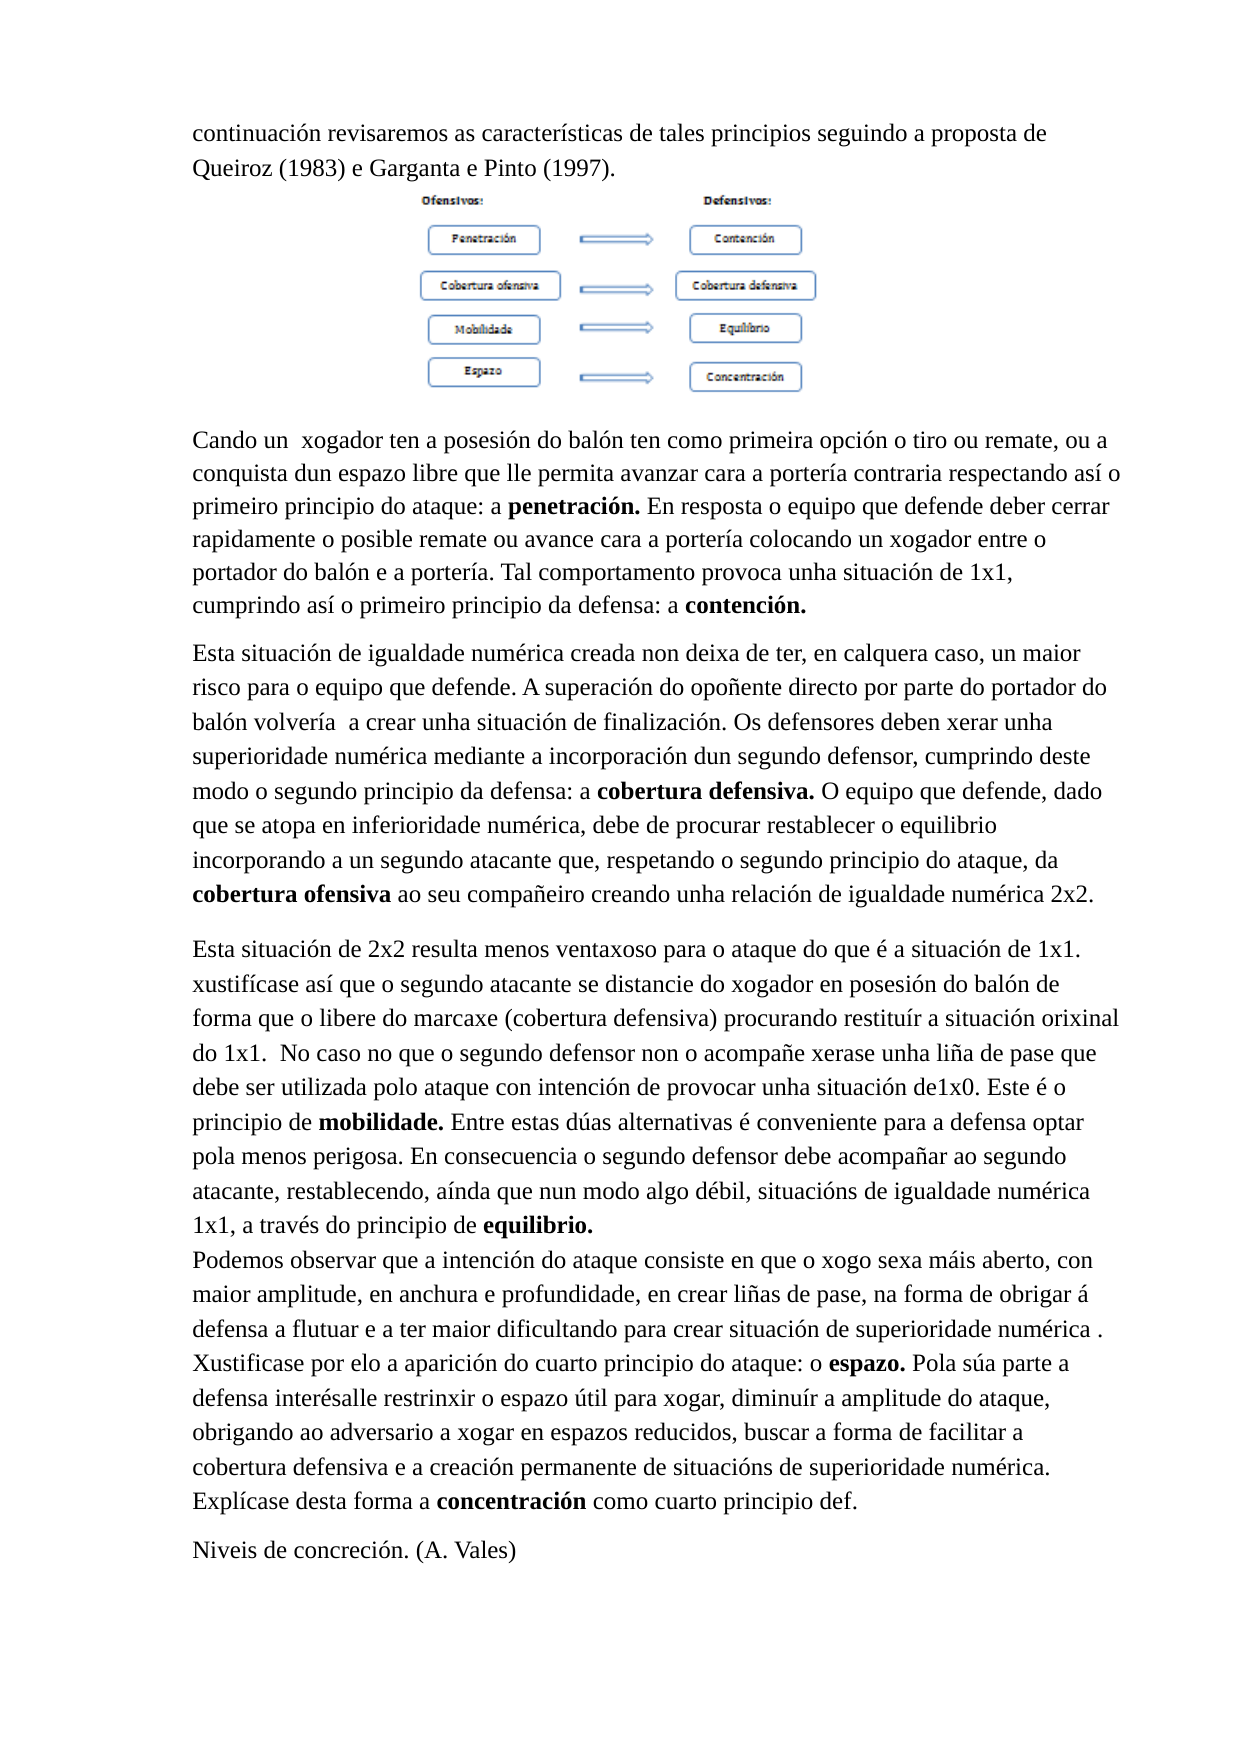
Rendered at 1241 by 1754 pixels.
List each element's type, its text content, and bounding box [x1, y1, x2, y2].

text Podemos observar que a intención do ataque consiste en que o xogo sexa máis aberto, con maior amplitude, en anchura e profundidade, en crear liñas de pase, na forma de obrigar á defensa a flutuar e a ter maior dificultando para crear situación de superioridade numérica . Xustificase por elo a aparición do cuarto principio do ataque: o espazo. Pola súa parte a defensa interésalle restrinxir o espazo útil para xogar, diminuír a amplitude do ataque, obrigando ao adversario a xogar en espazos reducidos, buscar a forma de facilitar a cobertura defensiva e a creación permanente de situacións de superioridade numérica. Explícase desta forma a concentración como cuarto principio def. [118, 1245, 1122, 1515]
text continuación revisaremos as características de tales principios seguindo a proposta de Queiroz (1983) e Garganta e Pinto (1997). [118, 118, 1122, 181]
text Cando un xogador ten a posesión do balón ten como primeira opción o tiro ou remate, ou a conquista dun espazo libre que lle permita avanzar cara a portería contraria respectando así o primeiro principio do ataque: a penetración. En resposta o equipo que defende deber cerrar rapidamente o posible remate ou avance cara a portería colocando un xogador entre o portador do balón e a portería. Tal comportamento provoca unha situación de 1x1, cumprindo así o primeiro principio da defensa: a contención. [118, 425, 1122, 619]
text Esta situación de 2x2 resulta menos ventaxoso para o ataque do que é a situación de 1x1. xustifícase así que o segundo atacante se distancie do xogador en posesión do balón de forma que o libere do marcaxe (cobertura defensiva) procurando restituír a situación orixinal do 1x1. No caso no que o segundo defensor non o acompañe xerase unha liña de pase que debe ser utilizada polo ataque con intención de provocar unha situación de1x0. Este é o principio de mobilidade. Entre estas dúas alternativas é conveniente para a defensa optar pola menos perigosa. En consecuencia o segundo defensor debe acompañar ao segundo atacante, restablecendo, aínda que nun modo algo débil, situacións de igualdade numérica 1x1, a través do principio de equilibrio. [118, 934, 1122, 1239]
text Niveis de concreción. (A. Vales) [118, 1535, 1122, 1564]
text Esta situación de igualdade numérica creada non deixa de ter, en calquera caso, un maior risco para o equipo que defende. A superación do opoñente directo por parte do portador do balón volvería a crear unha situación de finalización. Os defensores deben xerar unha superioridade numérica mediante a incorporación dun segundo defensor, cumprindo deste modo o segundo principio da defensa: a cobertura defensiva. O equipo que defende, dado que se atopa en inferioridade numérica, debe de procurar restablecer o equilibrio incorporando a un segundo atacante que, respetando o segundo principio do ataque, da cobertura ofensiva ao seu compañeiro creando unha relación de igualdade numérica 2x2. [118, 638, 1122, 908]
picture [411, 187, 829, 400]
